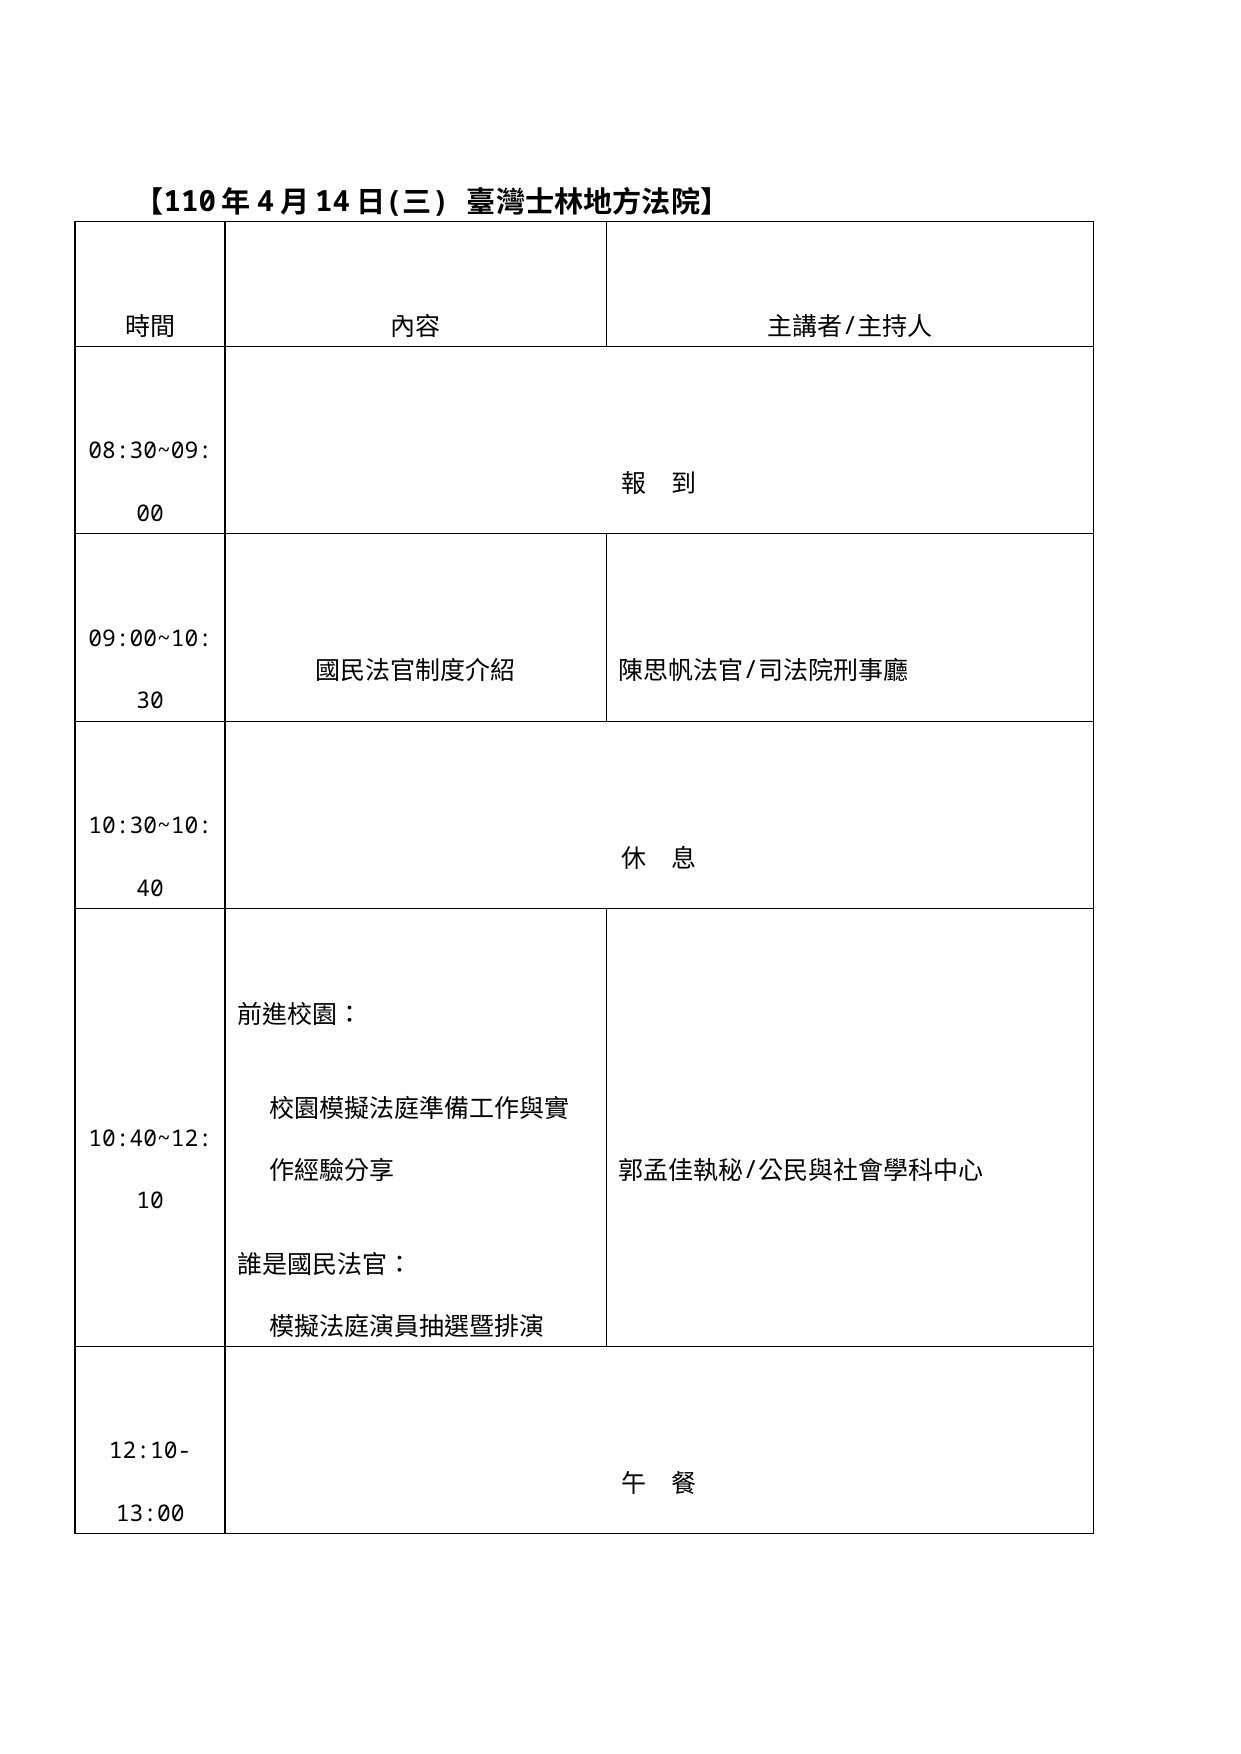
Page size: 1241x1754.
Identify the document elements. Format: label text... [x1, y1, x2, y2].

table_header 內容 [226, 222, 606, 346]
table_cell 陳思帆法官/司法院刑事廳 [607, 534, 1093, 721]
table_cell 10:40~12:10 [76, 909, 224, 1346]
table_cell 休 息 [226, 722, 1093, 908]
table_header 主講者/主持人 [607, 222, 1093, 346]
table_cell 郭孟佳執秘/公民與社會學科中心 [607, 909, 1093, 1346]
table_cell 08:30~09:00 [76, 347, 224, 533]
table_header 時間 [76, 222, 224, 346]
table_cell 報 到 [226, 347, 1093, 533]
table_cell 午 餐 [226, 1347, 1093, 1533]
table_cell 前進校園： 校園模擬法庭準備工作與實作經驗分享 誰是國民法官： 模擬法庭演員抽選暨排演 [226, 909, 606, 1346]
table_cell 12:10-13:00 [76, 1347, 224, 1533]
table_cell 10:30~10:40 [76, 722, 224, 908]
text 【110年4月14日(三) 臺灣士林地方法院】 [134, 158, 1165, 221]
table_cell 09:00~10:30 [76, 534, 224, 721]
table_cell 國民法官制度介紹 [226, 534, 606, 721]
